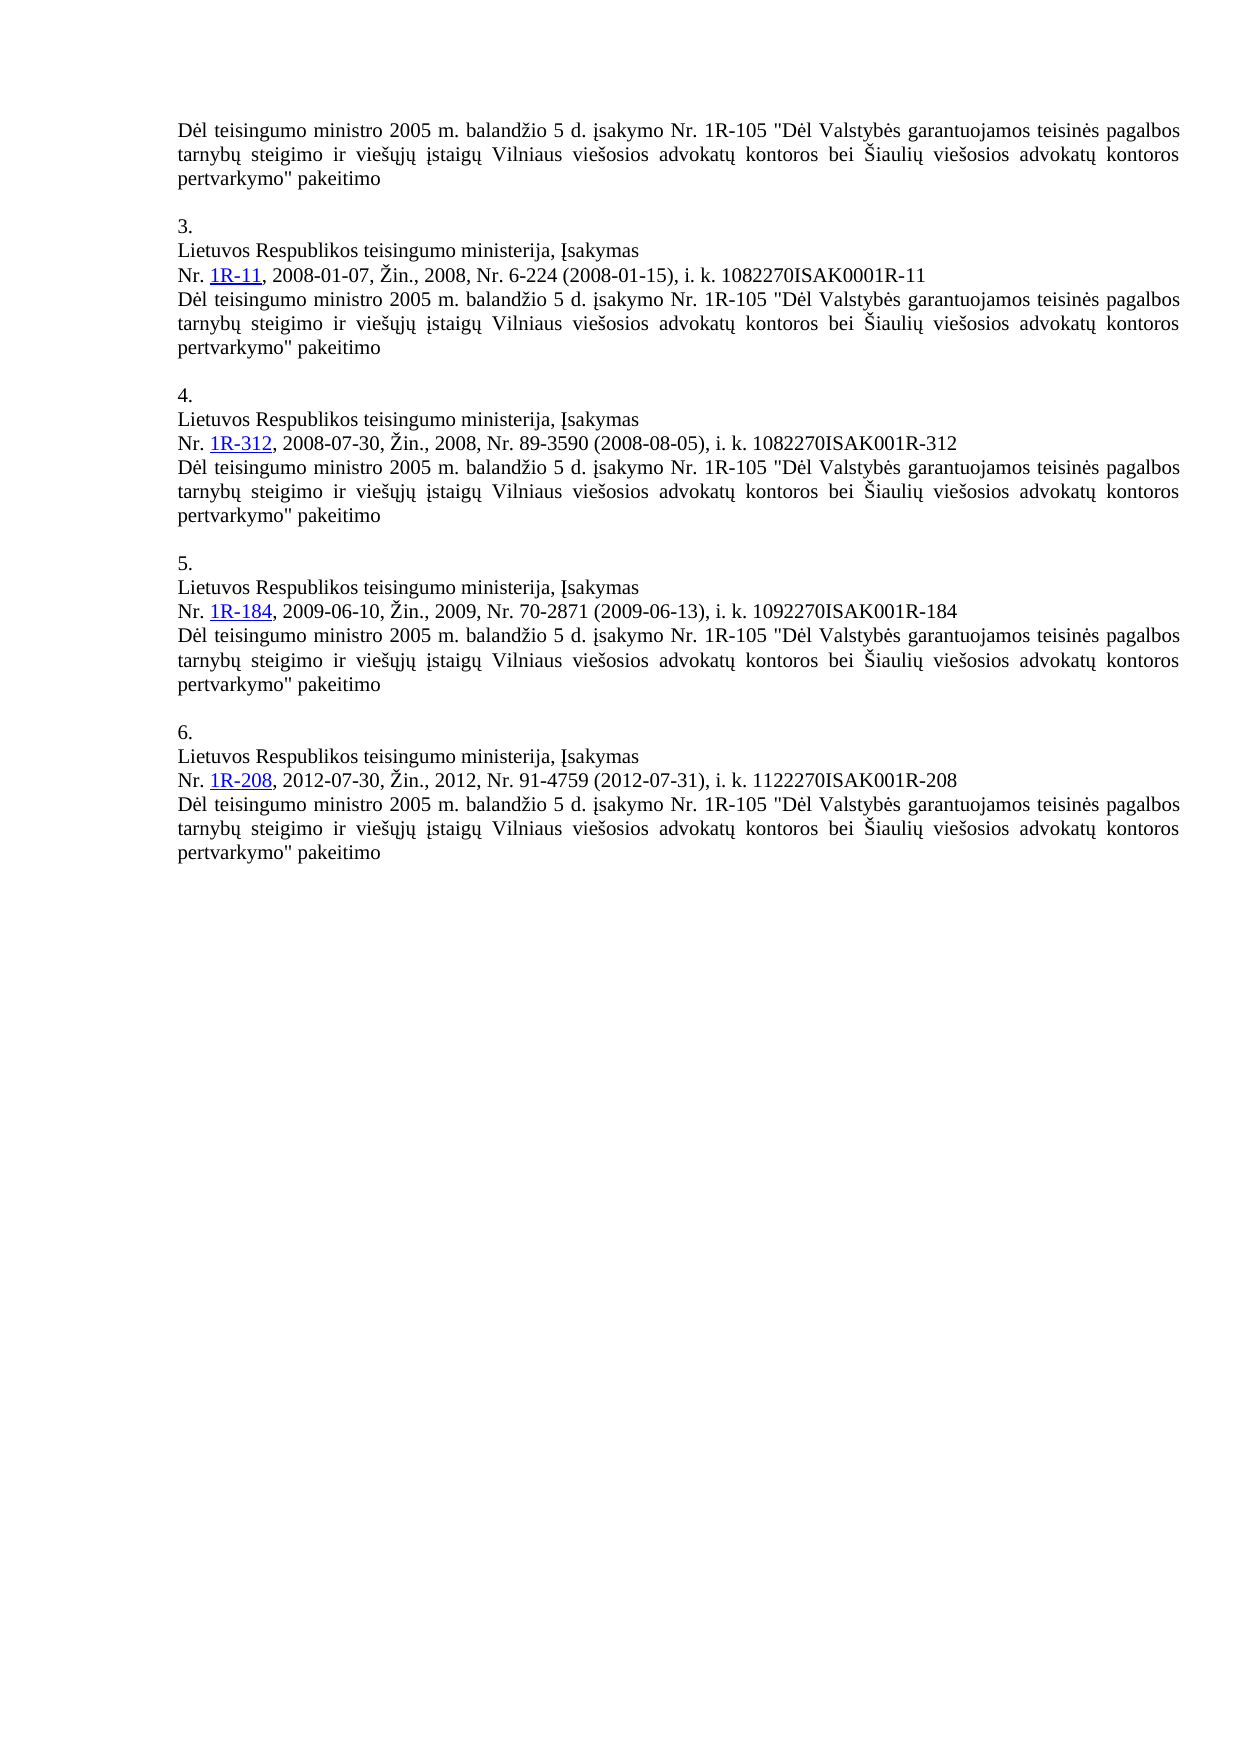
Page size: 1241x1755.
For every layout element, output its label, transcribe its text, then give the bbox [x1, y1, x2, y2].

text Nr. 1R-312, 2008-07-30, Žin., 2008, Nr. 89-3590 (2008-08-05), i. k. 1082270ISAK001R-312 [177, 431, 1181, 455]
text Lietuvos Respublikos teisingumo ministerija, Įsakymas [177, 744, 1181, 768]
text 5. [177, 551, 1181, 575]
text Nr. 1R-184, 2009-06-10, Žin., 2009, Nr. 70-2871 (2009-06-13), i. k. 1092270ISAK001R-184 [177, 599, 1181, 623]
text Nr. 1R-11, 2008-01-07, Žin., 2008, Nr. 6-224 (2008-01-15), i. k. 1082270ISAK0001R-11 [177, 262, 1181, 287]
text Nr. 1R-208, 2012-07-30, Žin., 2012, Nr. 91-4759 (2012-07-31), i. k. 1122270ISAK001R-208 [177, 768, 1181, 792]
text Lietuvos Respublikos teisingumo ministerija, Įsakymas [177, 575, 1181, 599]
text Dėl teisingumo ministro 2005 m. balandžio 5 d. įsakymo Nr. 1R-105 "Dėl Valstybės garantuojamos teisinės pagalbos tarnybų steigimo ir viešųjų įstaigų Vilniaus viešosios advokatų kontoros bei Šiaulių viešosios advokatų kontoros pertvarkymo" pakeitimo [177, 118, 1181, 190]
text Lietuvos Respublikos teisingumo ministerija, Įsakymas [177, 238, 1181, 262]
text 3. [177, 214, 1181, 238]
text 6. [177, 720, 1181, 744]
text Dėl teisingumo ministro 2005 m. balandžio 5 d. įsakymo Nr. 1R-105 "Dėl Valstybės garantuojamos teisinės pagalbos tarnybų steigimo ir viešųjų įstaigų Vilniaus viešosios advokatų kontoros bei Šiaulių viešosios advokatų kontoros pertvarkymo" pakeitimo [177, 623, 1181, 696]
text Dėl teisingumo ministro 2005 m. balandžio 5 d. įsakymo Nr. 1R-105 "Dėl Valstybės garantuojamos teisinės pagalbos tarnybų steigimo ir viešųjų įstaigų Vilniaus viešosios advokatų kontoros bei Šiaulių viešosios advokatų kontoros pertvarkymo" pakeitimo [177, 455, 1181, 527]
text Dėl teisingumo ministro 2005 m. balandžio 5 d. įsakymo Nr. 1R-105 "Dėl Valstybės garantuojamos teisinės pagalbos tarnybų steigimo ir viešųjų įstaigų Vilniaus viešosios advokatų kontoros bei Šiaulių viešosios advokatų kontoros pertvarkymo" pakeitimo [177, 792, 1181, 864]
text Dėl teisingumo ministro 2005 m. balandžio 5 d. įsakymo Nr. 1R-105 "Dėl Valstybės garantuojamos teisinės pagalbos tarnybų steigimo ir viešųjų įstaigų Vilniaus viešosios advokatų kontoros bei Šiaulių viešosios advokatų kontoros pertvarkymo" pakeitimo [177, 287, 1181, 359]
text Lietuvos Respublikos teisingumo ministerija, Įsakymas [177, 407, 1181, 431]
text 4. [177, 383, 1181, 407]
